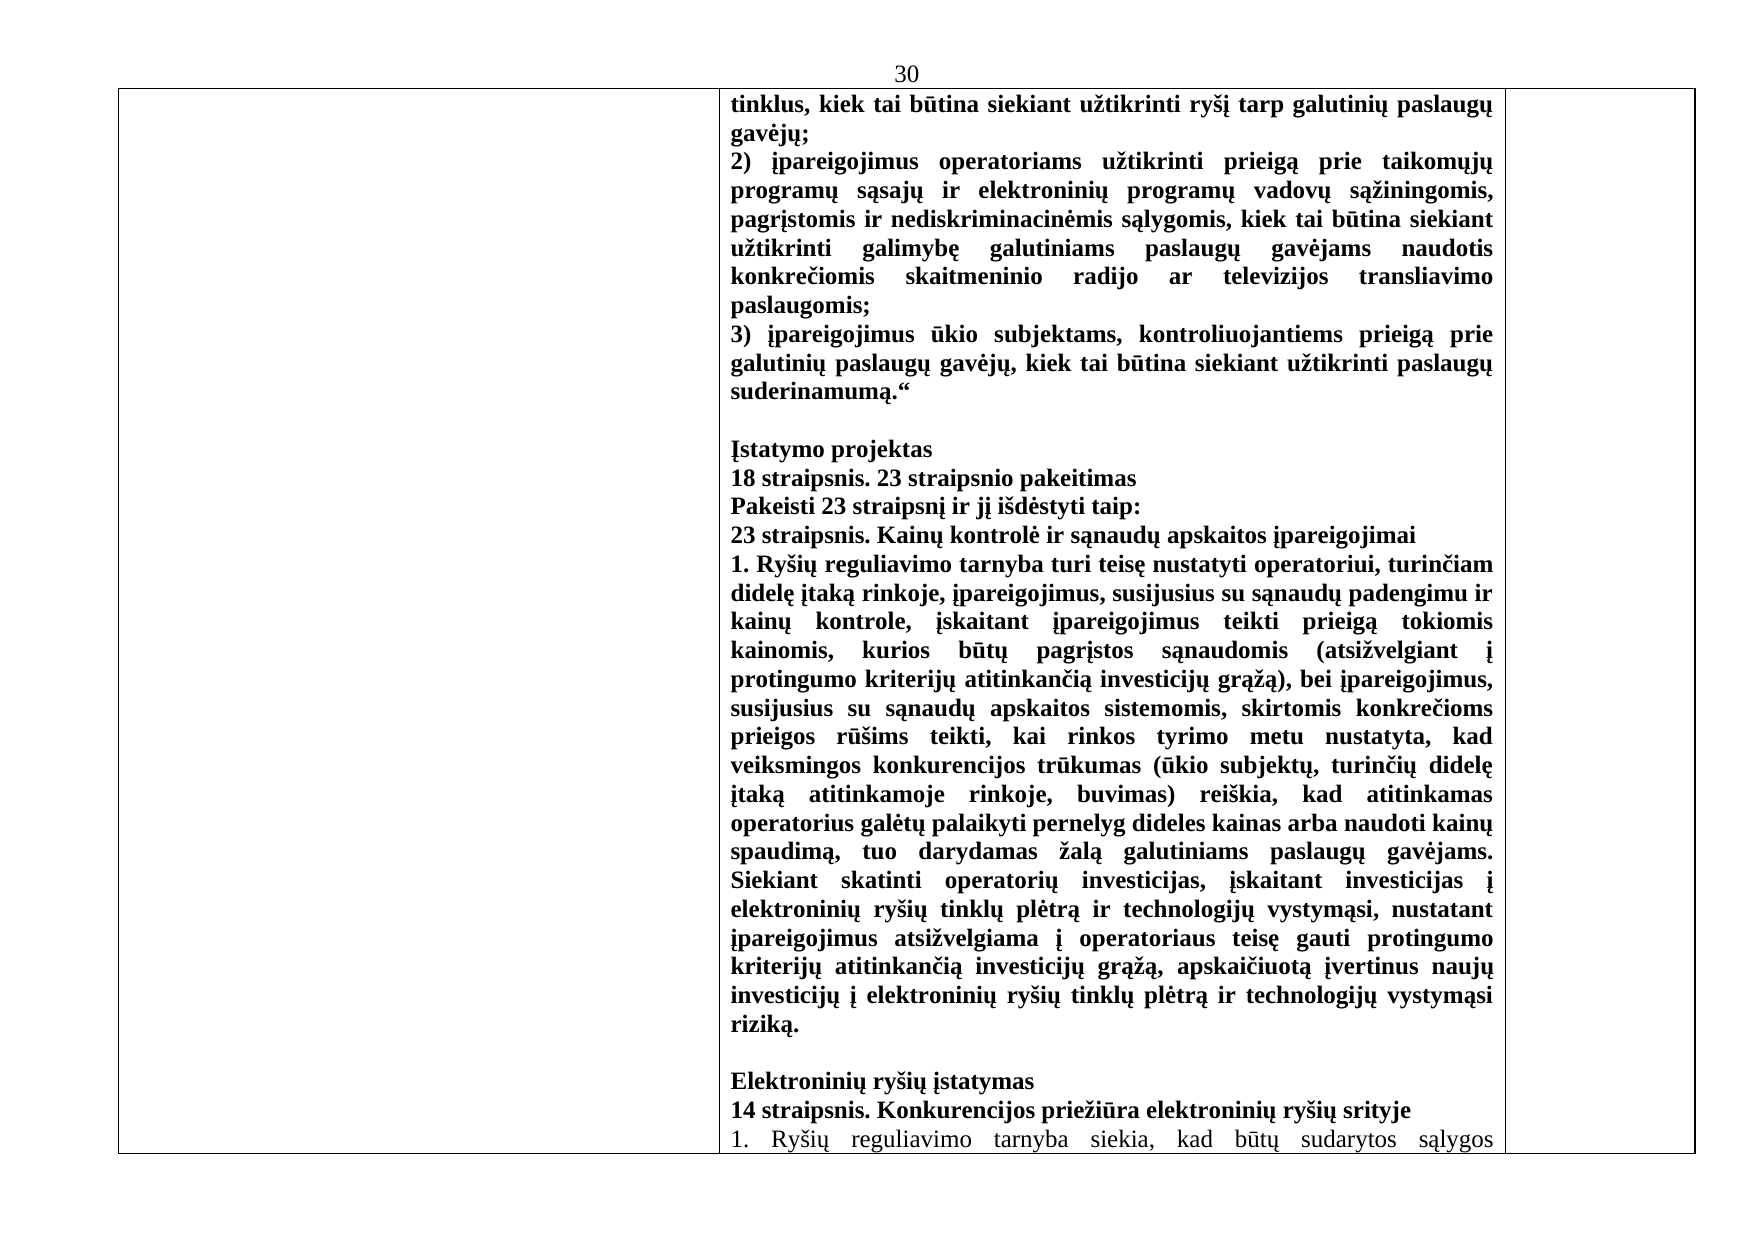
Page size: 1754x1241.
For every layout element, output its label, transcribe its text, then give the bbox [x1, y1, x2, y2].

table_cell [1506, 89, 1694, 1153]
table_cell [119, 89, 719, 1153]
table_cell tinklus, kiek tai būtina siekiant užtikrinti ryšį tarp galutinių paslaugų gavėjų; 2) įpareigojimus operatoriams užtikrinti prieigą prie taikomųjų programų sąsajų ir elektroninių programų vadovų sąžiningomis, pagrįstomis ir nediskriminacinėmis sąlygomis, kiek tai būtina siekiant užtikrinti galimybę galutiniams paslaugų gavėjams naudotis konkrečiomis skaitmeninio radijo ar televizijos transliavimo paslaugomis; 3) įpareigojimus ūkio subjektams, kontroliuojantiems prieigą prie galutinių paslaugų gavėjų, kiek tai būtina siekiant užtikrinti paslaugų suderinamumą.“ Įstatymo projektas 18 straipsnis. 23 straipsnio pakeitimas Pakeisti 23 straipsnį ir jį išdėstyti taip: 23 straipsnis. Kainų kontrolė ir sąnaudų apskaitos įpareigojimai 1. Ryšių reguliavimo tarnyba turi teisę nustatyti operatoriui, turinčiam didelę įtaką rinkoje, įpareigojimus, susijusius su sąnaudų padengimu ir kainų kontrole, įskaitant įpareigojimus teikti prieigą tokiomis kainomis, kurios būtų pagrįstos sąnaudomis (atsižvelgiant į protingumo kriterijų atitinkančią investicijų grąžą), bei įpareigojimus, susijusius su sąnaudų apskaitos sistemomis, skirtomis konkrečioms prieigos rūšims teikti, kai rinkos tyrimo metu nustatyta, kad veiksmingos konkurencijos trūkumas (ūkio subjektų, turinčių didelę įtaką atitinkamoje rinkoje, buvimas) reiškia, kad atitinkamas operatorius galėtų palaikyti pernelyg dideles kainas arba naudoti kainų spaudimą, tuo darydamas žalą galutiniams paslaugų gavėjams. Siekiant skatinti operatorių investicijas, įskaitant investicijas į elektroninių ryšių tinklų plėtrą ir technologijų vystymąsi, nustatant įpareigojimus atsižvelgiama į operatoriaus teisę gauti protingumo kriterijų atitinkančią investicijų grąžą, apskaičiuotą įvertinus naujų investicijų į elektroninių ryšių tinklų plėtrą ir technologijų vystymąsi riziką. Elektroninių ryšių įstatymas 14 straipsnis. Konkurencijos priežiūra elektroninių ryšių srityje 1. Ryšių reguliavimo tarnyba siekia, kad būtų sudarytos sąlygos [720, 89, 1505, 1153]
